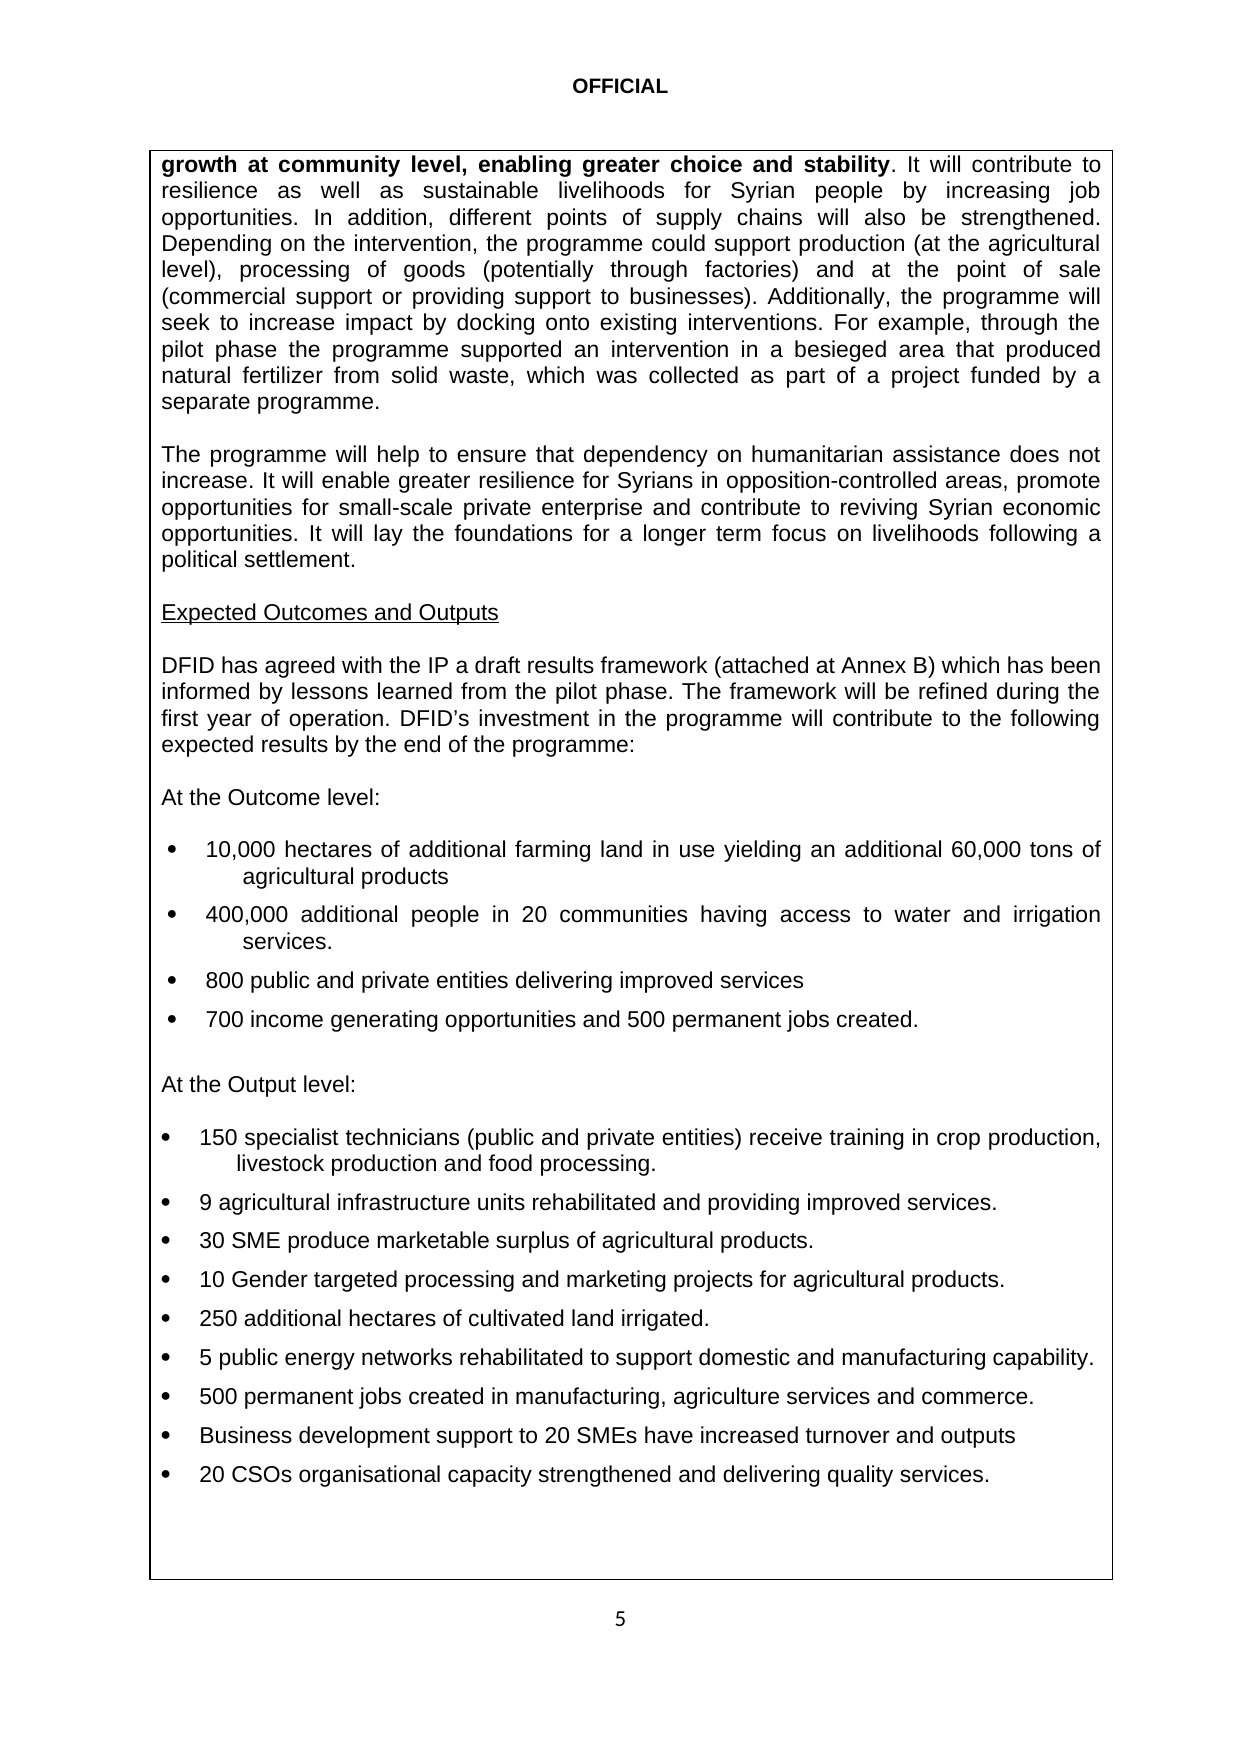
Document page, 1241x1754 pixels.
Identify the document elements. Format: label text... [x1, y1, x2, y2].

table_cell growth at community level, enabling greater choice and stability. It will contribute to resilience as well as sustainable livelihoods for Syrian people by increasing job opportunities. In addition, different points of supply chains will also be strengthened. Depending on the intervention, the programme could support production (at the agricultural level), processing of goods (potentially through factories) and at the point of sale (commercial support or providing support to businesses). Additionally, the programme will seek to increase impact by docking onto existing interventions. For example, through the pilot phase the programme supported an intervention in a besieged area that produced natural fertilizer from solid waste, which was collected as part of a project funded by a separate programme. The programme will help to ensure that dependency on humanitarian assistance does not increase. It will enable greater resilience for Syrians in opposition-controlled areas, promote opportunities for small-scale private enterprise and contribute to reviving Syrian economic opportunities. It will lay the foundations for a longer term focus on livelihoods following a political settlement. Expected Outcomes and Outputs DFID has agreed with the IP a draft results framework (attached at Annex B) which has been informed by lessons learned from the pilot phase. The framework will be refined during the first year of operation. DFID’s investment in the programme will contribute to the following expected results by the end of the programme: At the Outcome level: 10,000 hectares of additional farming land in use yielding an additional 60,000 tons of agricultural products 400,000 additional people in 20 communities having access to water and irrigation services. 800 public and private entities delivering improved services 700 income generating opportunities and 500 permanent jobs created. At the Output level: 150 specialist technicians (public and private entities) receive training in crop production, livestock production and food processing. 9 agricultural infrastructure units rehabilitated and providing improved services. 30 SME produce marketable surplus of agricultural products. 10 Gender targeted processing and marketing projects for agricultural products. 250 additional hectares of cultivated land irrigated. 5 public energy networks rehabilitated to support domestic and manufacturing capability. 500 permanent jobs created in manufacturing, agriculture services and commerce. Business development support to 20 SMEs have increased turnover and outputs 20 CSOs organisational capacity strengthened and delivering quality services. [151, 151, 1112, 1578]
